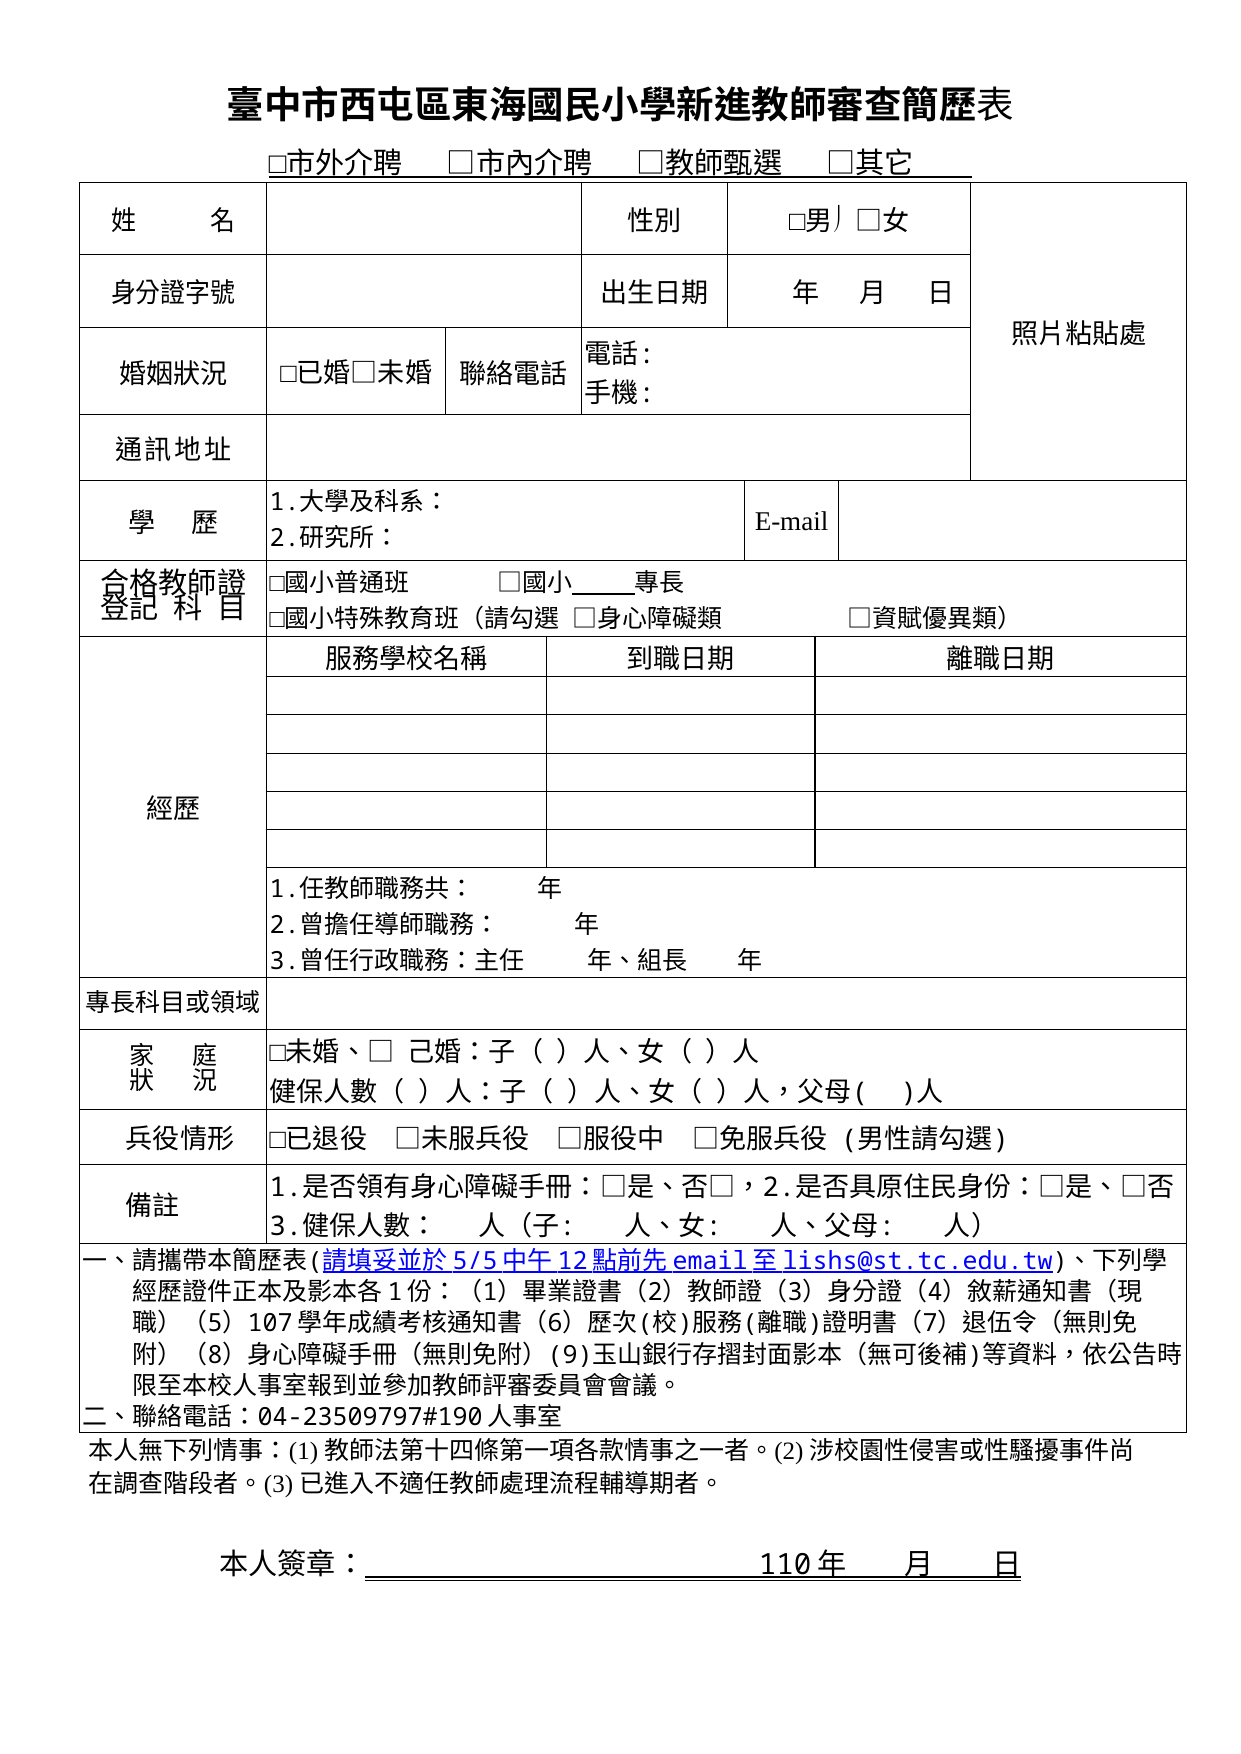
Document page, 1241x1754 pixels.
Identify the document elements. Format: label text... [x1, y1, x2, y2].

table_cell 兵役情形 [80, 1110, 266, 1163]
text 臺中市西屯區東海國民小學新進教師審查簡歷表 [89, 75, 1152, 129]
table_cell [547, 830, 814, 867]
table_cell 身分證字號 [80, 255, 266, 327]
table_cell [267, 978, 1186, 1029]
table_cell 1.是否領有身心障礙手冊：□是、否□，2.是否具原住民身份：□是、□否 3.健保人數： 人（子: 人、女: 人、父母: 人） [267, 1165, 1186, 1243]
table_cell [267, 677, 546, 714]
table_cell [267, 792, 546, 829]
table_cell 學歷 [80, 481, 266, 560]
table_cell [547, 754, 814, 791]
table_cell 1.大學及科系： 2.研究所： [267, 481, 744, 560]
table_cell [267, 715, 546, 753]
table_cell [816, 792, 1186, 829]
table_cell □已婚□未婚 [267, 328, 445, 414]
table_cell [816, 754, 1186, 791]
table_cell 經歷 [80, 637, 266, 977]
table_cell 聯絡電話 [446, 328, 581, 414]
table_cell 合格教師證 登記 科 目 [80, 561, 266, 636]
table_cell □已退役 □未服兵役 □服役中 □免服兵役 (男性請勾選) [267, 1110, 1186, 1163]
table_cell □國小普通班 □國小 專長 □國小特殊教育班（請勾選 □身心障礙類 □資賦優異類） [267, 561, 1186, 636]
table_cell 年 月 日 [728, 255, 970, 327]
text □市外介聘 □市內介聘 □教師甄選 □其它 [89, 140, 1152, 182]
table_cell [267, 255, 581, 327]
table_cell [267, 830, 546, 867]
table_cell E-mail [745, 481, 838, 560]
table_cell 專長科目或領域 [80, 978, 266, 1029]
table_cell [267, 754, 546, 791]
table_cell [816, 715, 1186, 753]
table_cell 服務學校名稱 [267, 637, 546, 676]
table_cell 婚姻狀況 [80, 328, 266, 414]
table_cell [839, 481, 1186, 560]
table_cell [547, 715, 814, 753]
table_cell 備註 [80, 1165, 266, 1243]
table_cell [816, 677, 1186, 714]
table_header [267, 183, 581, 254]
table_cell 一、請攜帶本簡歷表(請填妥並於5/5中午12點前先email至lishs@st.tc.edu.tw)、下列學經歷證件正本及影本各1份：（1）畢業證書（2）教師證（3）身分證（4）敘薪通知書（現職）（5）107學年成績考核通知書（6）歷次(校)服務(離職)證明書（7）退伍令（無則免附）（8）身心障礙手冊（無則免附）(9)玉山銀行存摺封面影本（無可後補)等資料，依公告時限至本校人事室報到並參加教師評審委員會會議。 二、聯絡電話：04-23509797#190人事室 [80, 1244, 1186, 1432]
text 本人無下列情事：(1) 教師法第十四條第一項各款情事之一者。(2) 涉校園性侵害或性騷擾事件尚在調查階段者。(3) 已進入不適任教師處理流程輔導期者。 [89, 1433, 1152, 1499]
table_cell [267, 415, 970, 480]
table_cell 通訊地址 [80, 415, 266, 480]
table_cell □未婚、□ 己婚：子（ ）人、女（ ）人 健保人數（ ）人：子（ ）人、女（ ）人，父母( )人 [267, 1030, 1186, 1109]
table_header □男 □女 [728, 183, 970, 254]
table_cell 到職日期 [547, 637, 814, 676]
table_cell 離職日期 [816, 637, 1186, 676]
table_cell 電話: 手機: [582, 328, 970, 414]
table_header 姓 名 [80, 183, 266, 254]
table_cell 出生日期 [582, 255, 727, 327]
table_header 照片粘貼處 [971, 183, 1186, 480]
text 本人簽章： 110年 月 日 [89, 1541, 1152, 1583]
table_cell [547, 677, 814, 714]
table_header 性別 [582, 183, 727, 254]
table_cell 1.任教師職務共： 年 2.曾擔任導師職務： 年 3.曾任行政職務：主任 年、組長 年 [267, 868, 1186, 977]
table_cell 家 庭 狀 況 [80, 1030, 266, 1109]
table_cell [547, 792, 814, 829]
table_cell [816, 830, 1186, 867]
